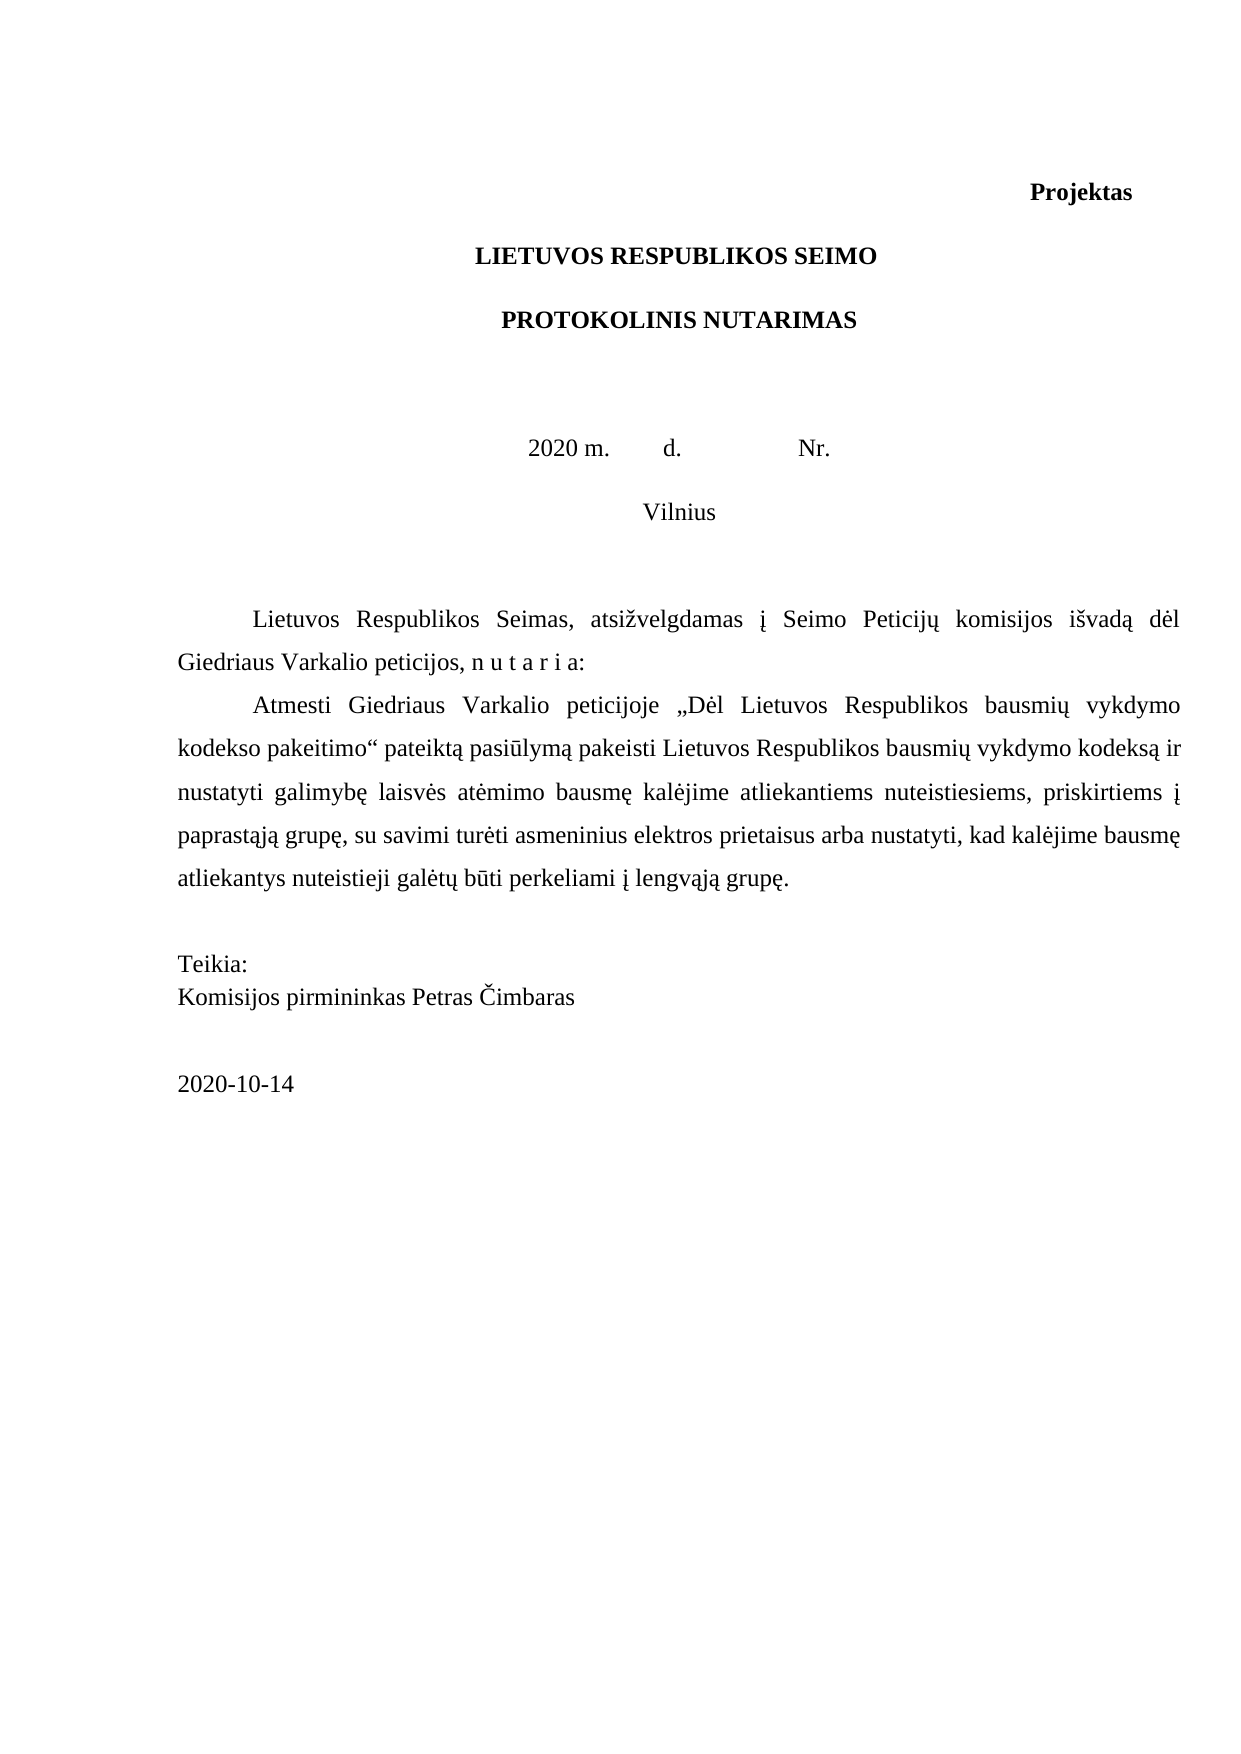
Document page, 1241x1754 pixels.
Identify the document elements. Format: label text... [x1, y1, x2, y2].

text 2020 m. d. Nr. [177, 433, 1181, 462]
text Atmesti Giedriaus Varkalio peticijoje „Dėl Lietuvos Respublikos bausmių vykdymo kodekso pakeitimo“ pateiktą pasiūlymą pakeisti Lietuvos Respublikos bausmių vykdymo kodeksą ir nustatyti galimybę laisvės atėmimo bausmę kalėjime atliekantiems nuteistiesiems, priskirtiems į paprastąją grupę, su savimi turėti asmeninius elektros prietaisus arba nustatyti, kad kalėjime bausmę atliekantys nuteistieji galėtų būti perkeliami į lengvąją grupę. [177, 690, 1181, 892]
text Teikia: [177, 949, 1181, 978]
text LIETUVOS RESPUBLIKOS SEIMO [177, 241, 1181, 270]
text Vilnius [177, 497, 1181, 526]
text Projektas [852, 177, 1181, 206]
text 2020-10-14 [177, 1069, 1181, 1098]
text Lietuvos Respublikos Seimas, atsižvelgdamas į Seimo Peticijų komisijos išvadą dėl Giedriaus Varkalio peticijos, n u t a r i a: [177, 604, 1181, 676]
text Komisijos pirmininkas Petras Čimbaras [177, 982, 1181, 1011]
text PROTOKOLINIS NUTARIMAS [177, 305, 1181, 334]
